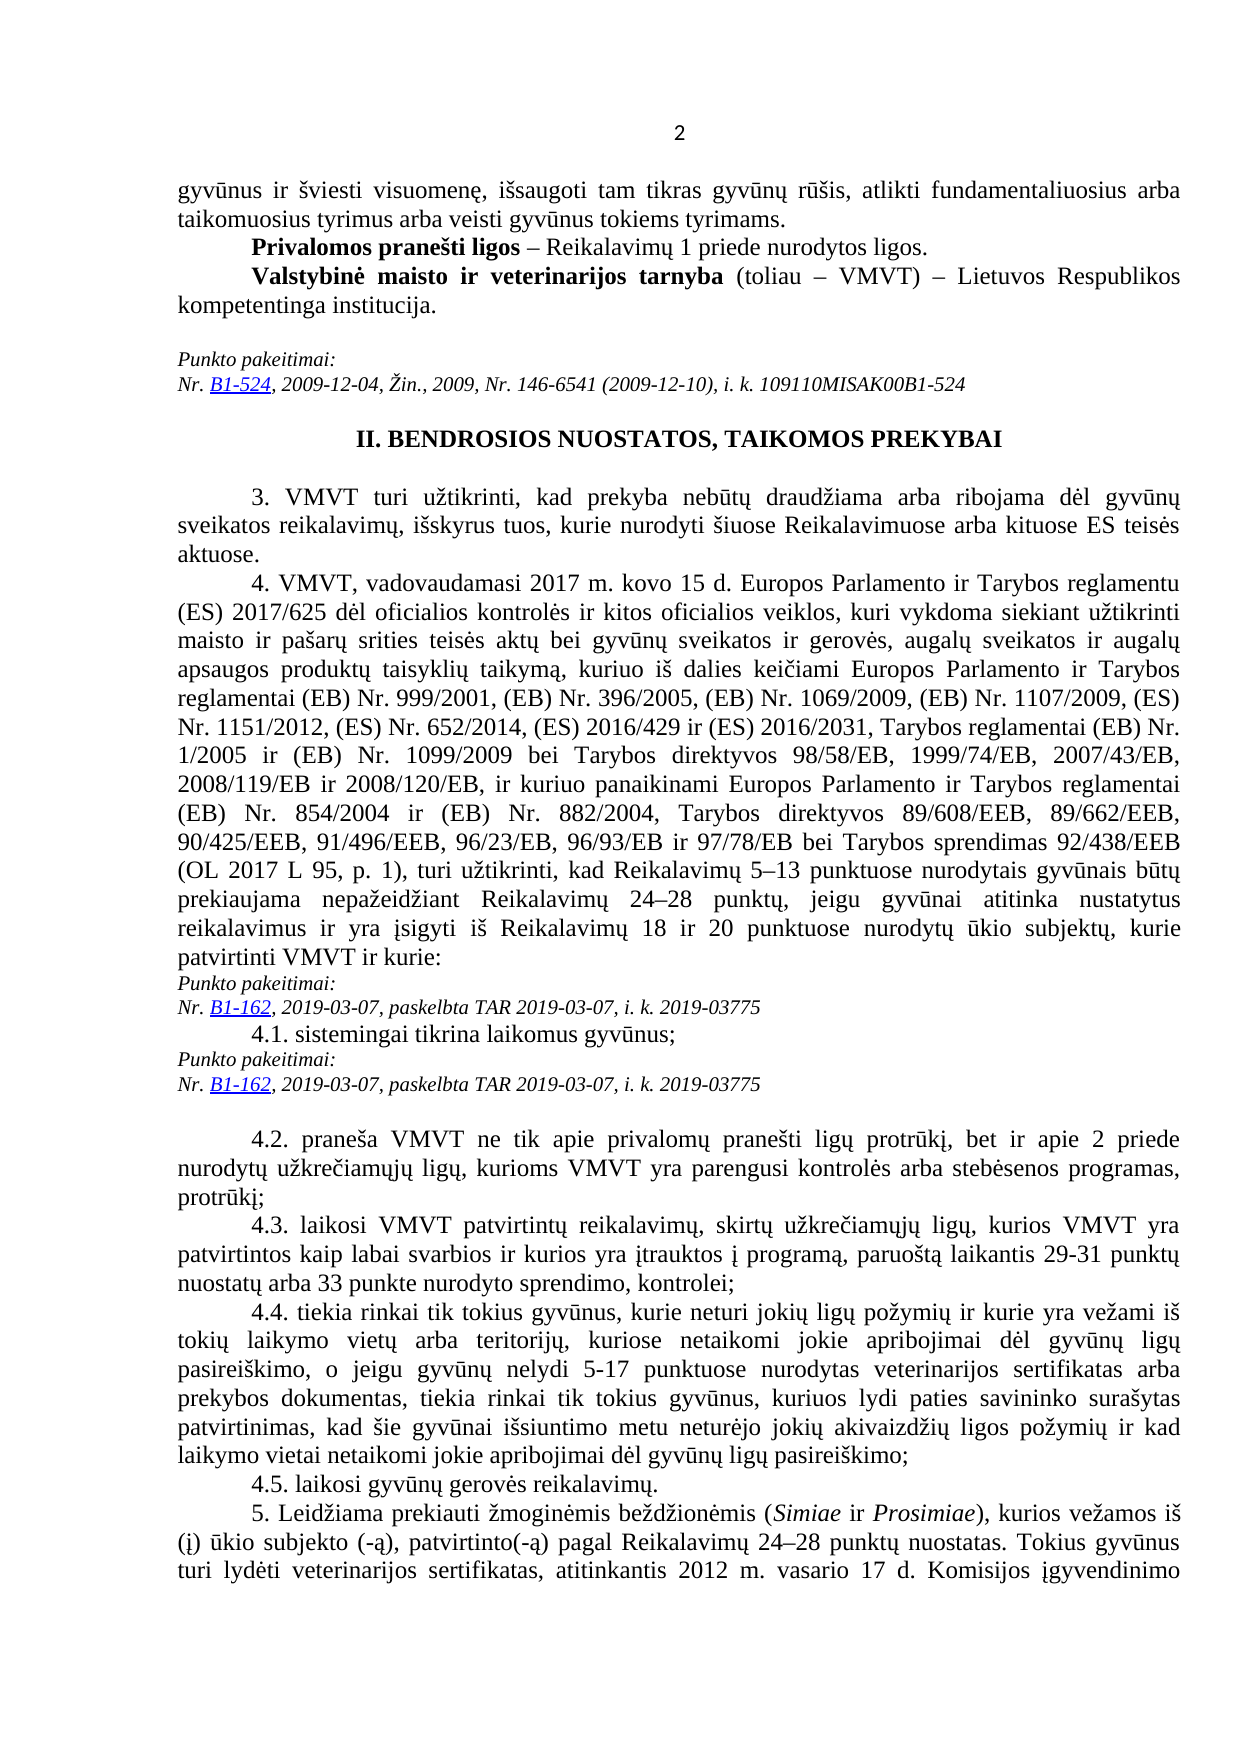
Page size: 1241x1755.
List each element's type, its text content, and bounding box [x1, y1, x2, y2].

text Nr. B1-524, 2009-12-04, Žin., 2009, Nr. 146-6541 (2009-12-10), i. k. 109110MISAK00B1-524 [177, 371, 1181, 396]
text Valstybinė maisto ir veterinarijos tarnyba (toliau – VMVT) – Lietuvos Respublikos kompetentinga institucija. [177, 261, 1181, 319]
text 4.3. laikosi VMVT patvirtintų reikalavimų, skirtų užkrečiamųjų ligų, kurios VMVT yra patvirtintos kaip labai svarbios ir kurios yra įtrauktos į programą, paruoštą laikantis 29-31 punktų nuostatų arba 33 punkte nurodyto sprendimo, kontrolei; [177, 1211, 1181, 1297]
text Nr. B1-162, 2019-03-07, paskelbta TAR 2019-03-07, i. k. 2019-03775 [177, 994, 1181, 1019]
text Nr. B1-162, 2019-03-07, paskelbta TAR 2019-03-07, i. k. 2019-03775 [177, 1071, 1181, 1096]
text II. BENDROSIOS NUOSTATOS, TAIKOMOS PREKYBAI [177, 424, 1181, 453]
text 4.2. praneša VMVT ne tik apie privalomų pranešti ligų protrūkį, bet ir apie 2 priede nurodytų užkrečiamųjų ligų, kurioms VMVT yra parengusi kontrolės arba stebėsenos programas, protrūkį; [177, 1124, 1181, 1211]
text gyvūnus ir šviesti visuomenę, išsaugoti tam tikras gyvūnų rūšis, atlikti fundamentaliuosius arba taikomuosius tyrimus arba veisti gyvūnus tokiems tyrimams. [177, 175, 1181, 232]
text 5. Leidžiama prekiauti žmoginėmis beždžionėmis (Simiae ir Prosimiae), kurios vežamos iš (į) ūkio subjekto (-ą), patvirtinto(-ą) pagal Reikalavimų 24–28 punktų nuostatas. Tokius gyvūnus turi lydėti veterinarijos sertifikatas, atitinkantis 2012 m. vasario 17 d. Komisijos įgyvendinimo [177, 1498, 1181, 1584]
text 4.4. tiekia rinkai tik tokius gyvūnus, kurie neturi jokių ligų požymių ir kurie yra vežami iš tokių laikymo vietų arba teritorijų, kuriose netaikomi jokie apribojimai dėl gyvūnų ligų pasireiškimo, o jeigu gyvūnų nelydi 5-17 punktuose nurodytas veterinarijos sertifikatas arba prekybos dokumentas, tiekia rinkai tik tokius gyvūnus, kuriuos lydi paties savininko surašytas patvirtinimas, kad šie gyvūnai išsiuntimo metu neturėjo jokių akivaizdžių ligos požymių ir kad laikymo vietai netaikomi jokie apribojimai dėl gyvūnų ligų pasireiškimo; [177, 1297, 1181, 1469]
text Punkto pakeitimai: [177, 1047, 1181, 1071]
text Punkto pakeitimai: [177, 347, 1181, 371]
text 4.5. laikosi gyvūnų gerovės reikalavimų. [177, 1469, 1181, 1498]
text Punkto pakeitimai: [177, 971, 1181, 994]
text 4. VMVT, vadovaudamasi 2017 m. kovo 15 d. Europos Parlamento ir Tarybos reglamentu (ES) 2017/625 dėl oficialios kontrolės ir kitos oficialios veiklos, kuri vykdoma siekiant užtikrinti maisto ir pašarų srities teisės aktų bei gyvūnų sveikatos ir gerovės, augalų sveikatos ir augalų apsaugos produktų taisyklių taikymą, kuriuo iš dalies keičiami Europos Parlamento ir Tarybos reglamentai (EB) Nr. 999/2001, (EB) Nr. 396/2005, (EB) Nr. 1069/2009, (EB) Nr. 1107/2009, (ES) Nr. 1151/2012, (ES) Nr. 652/2014, (ES) 2016/429 ir (ES) 2016/2031, Tarybos reglamentai (EB) Nr. 1/2005 ir (EB) Nr. 1099/2009 bei Tarybos direktyvos 98/58/EB, 1999/74/EB, 2007/43/EB, 2008/119/EB ir 2008/120/EB, ir kuriuo panaikinami Europos Parlamento ir Tarybos reglamentai (EB) Nr. 854/2004 ir (EB) Nr. 882/2004, Tarybos direktyvos 89/608/EEB, 89/662/EEB, 90/425/EEB, 91/496/EEB, 96/23/EB, 96/93/EB ir 97/78/EB bei Tarybos sprendimas 92/438/EEB (OL 2017 L 95, p. 1), turi užtikrinti, kad Reikalavimų 5–13 punktuose nurodytais gyvūnais būtų prekiaujama nepažeidžiant Reikalavimų 24–28 punktų, jeigu gyvūnai atitinka nustatytus reikalavimus ir yra įsigyti iš Reikalavimų 18 ir 20 punktuose nurodytų ūkio subjektų, kurie patvirtinti VMVT ir kurie: [177, 568, 1181, 971]
text Privalomos pranešti ligos – Reikalavimų 1 priede nurodytos ligos. [177, 232, 1181, 261]
text 3. VMVT turi užtikrinti, kad prekyba nebūtų draudžiama arba ribojama dėl gyvūnų sveikatos reikalavimų, išskyrus tuos, kurie nurodyti šiuose Reikalavimuose arba kituose ES teisės aktuose. [177, 482, 1181, 568]
text 4.1. sistemingai tikrina laikomus gyvūnus; [177, 1019, 1181, 1047]
